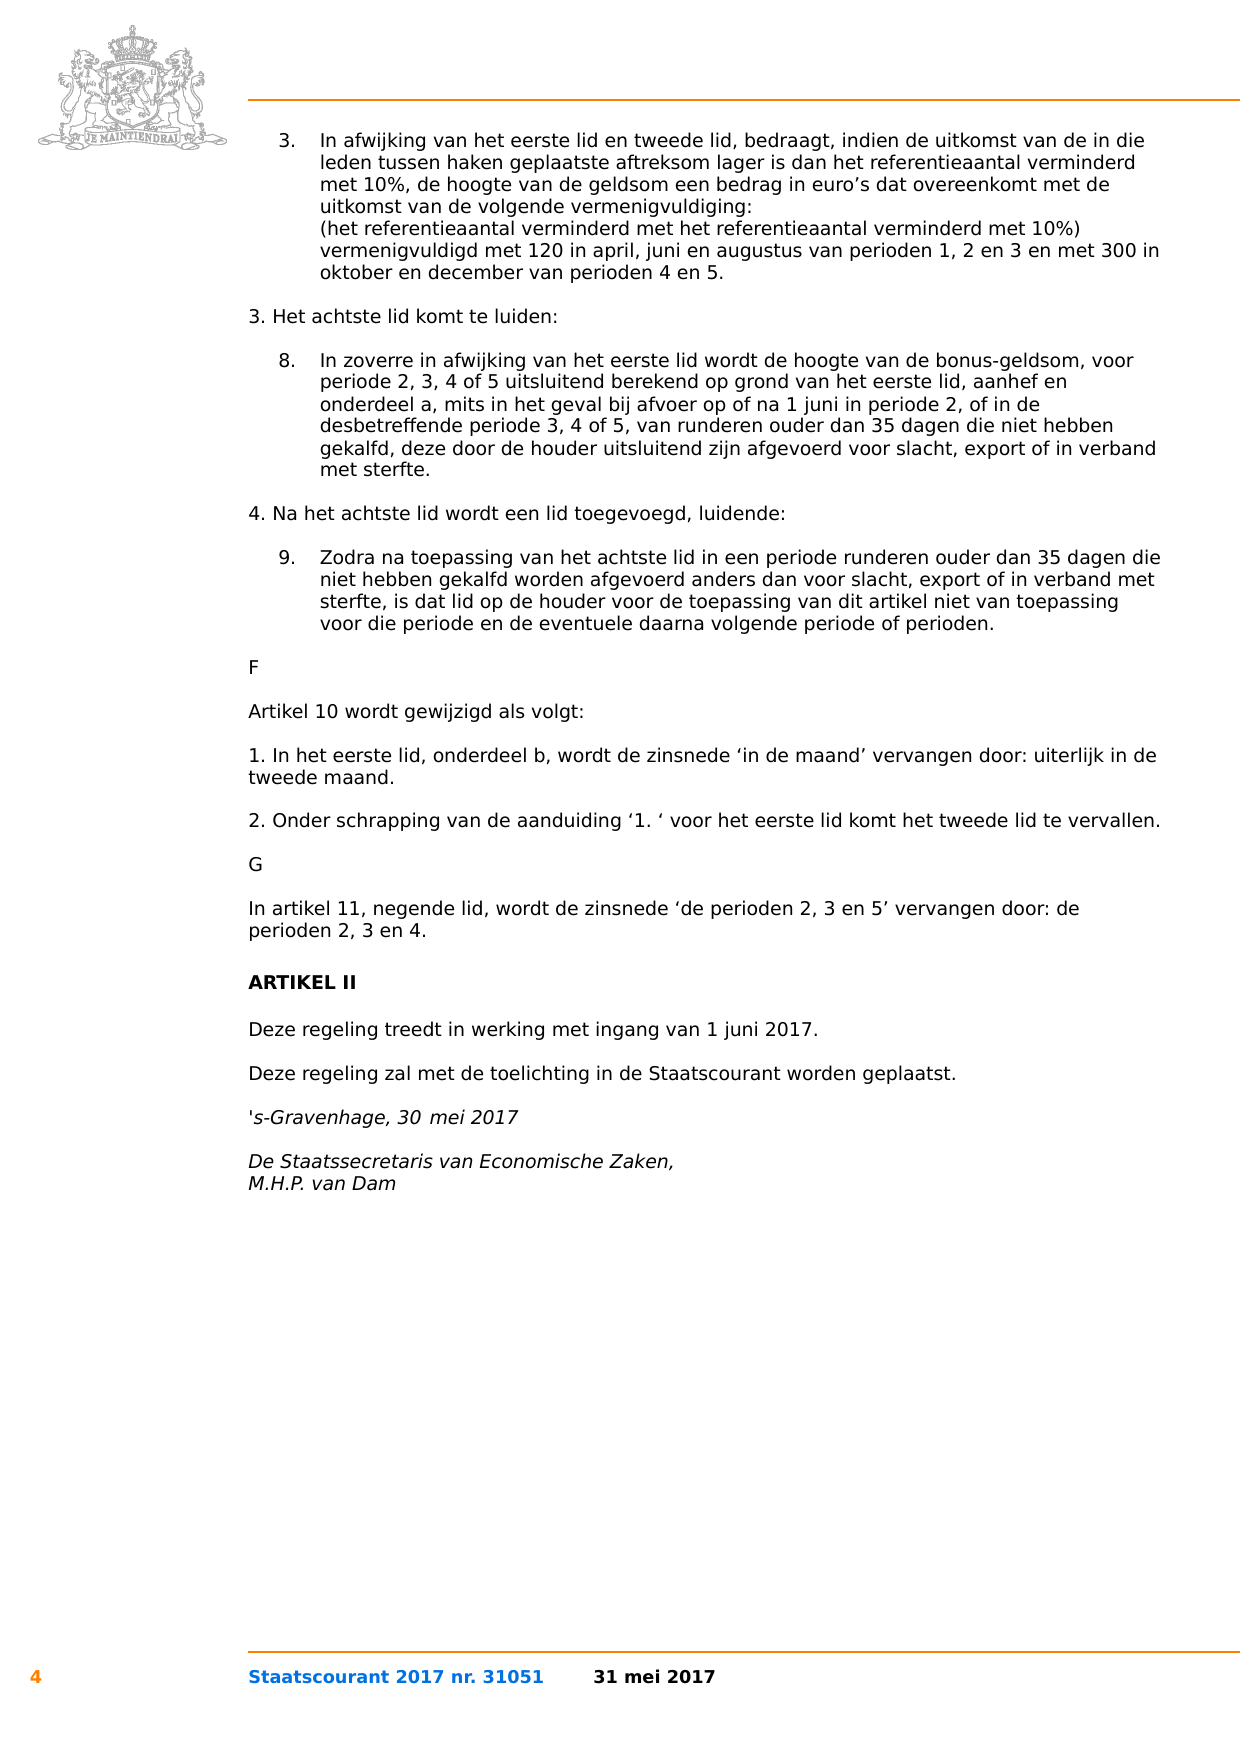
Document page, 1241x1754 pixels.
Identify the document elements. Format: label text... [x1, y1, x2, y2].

text Artikel 10 wordt gewijzigd als volgt: [248, 701, 1163, 723]
text F [248, 657, 1163, 679]
subtitle ARTIKEL II [248, 972, 1163, 994]
text 9. Zodra na toepassing van het achtste lid in een periode runderen ouder dan 35 dagen die niet hebben gekalfd worden afgevoerd anders dan voor slacht, export of in verband met sterfte, is dat lid op de houder voor de toepassing van dit artikel niet van toepassing voor die periode en de eventuele daarna volgende periode of perioden. [278, 547, 1163, 635]
text 4. Na het achtste lid wordt een lid toegevoegd, luidende: [248, 503, 1163, 525]
text 1. In het eerste lid, onderdeel b, wordt de zinsnede ‘in de maand’ vervangen door: uiterlijk in de tweede maand. [248, 744, 1163, 788]
text In artikel 11, negende lid, wordt de zinsnede ‘de perioden 2, 3 en 5’ vervangen door: de perioden 2, 3 en 4. [248, 898, 1163, 942]
text 's-Gravenhage, 30 mei 2017 [248, 1107, 1163, 1129]
text Deze regeling treedt in werking met ingang van 1 juni 2017. [248, 1019, 1163, 1041]
text De Staatssecretaris van Economische Zaken, M.H.P. van Dam [248, 1151, 1163, 1194]
text G [248, 854, 1163, 876]
text 2. Onder schrapping van de aanduiding ‘1. ‘ voor het eerste lid komt het tweede lid te vervallen. [248, 810, 1163, 832]
text (het referentieaantal verminderd met het referentieaantal verminderd met 10%) vermenigvuldigd met 120 in april, juni en augustus van perioden 1, 2 en 3 en met 300 in oktober en december van perioden 4 en 5. [319, 218, 1163, 284]
text 3. In afwijking van het eerste lid en tweede lid, bedraagt, indien de uitkomst van de in die leden tussen haken geplaatste aftreksom lager is dan het referentieaantal verminderd met 10%, de hoogte van de geldsom een bedrag in euro’s dat overeenkomt met de uitkomst van de volgende vermenigvuldiging: [278, 130, 1163, 218]
text Deze regeling zal met de toelichting in de Staatscourant worden geplaatst. [248, 1063, 1163, 1085]
text 3. Het achtste lid komt te luiden: [248, 306, 1163, 328]
picture [38, 25, 227, 150]
text 8. In zoverre in afwijking van het eerste lid wordt de hoogte van de bonus-geldsom, voor periode 2, 3, 4 of 5 uitsluitend berekend op grond van het eerste lid, aanhef en onderdeel a, mits in het geval bij afvoer op of na 1 juni in periode 2, of in de desbetreffende periode 3, 4 of 5, van runderen ouder dan 35 dagen die niet hebben gekalfd, deze door de houder uitsluitend zijn afgevoerd voor slacht, export of in verband met sterfte. [278, 349, 1163, 481]
